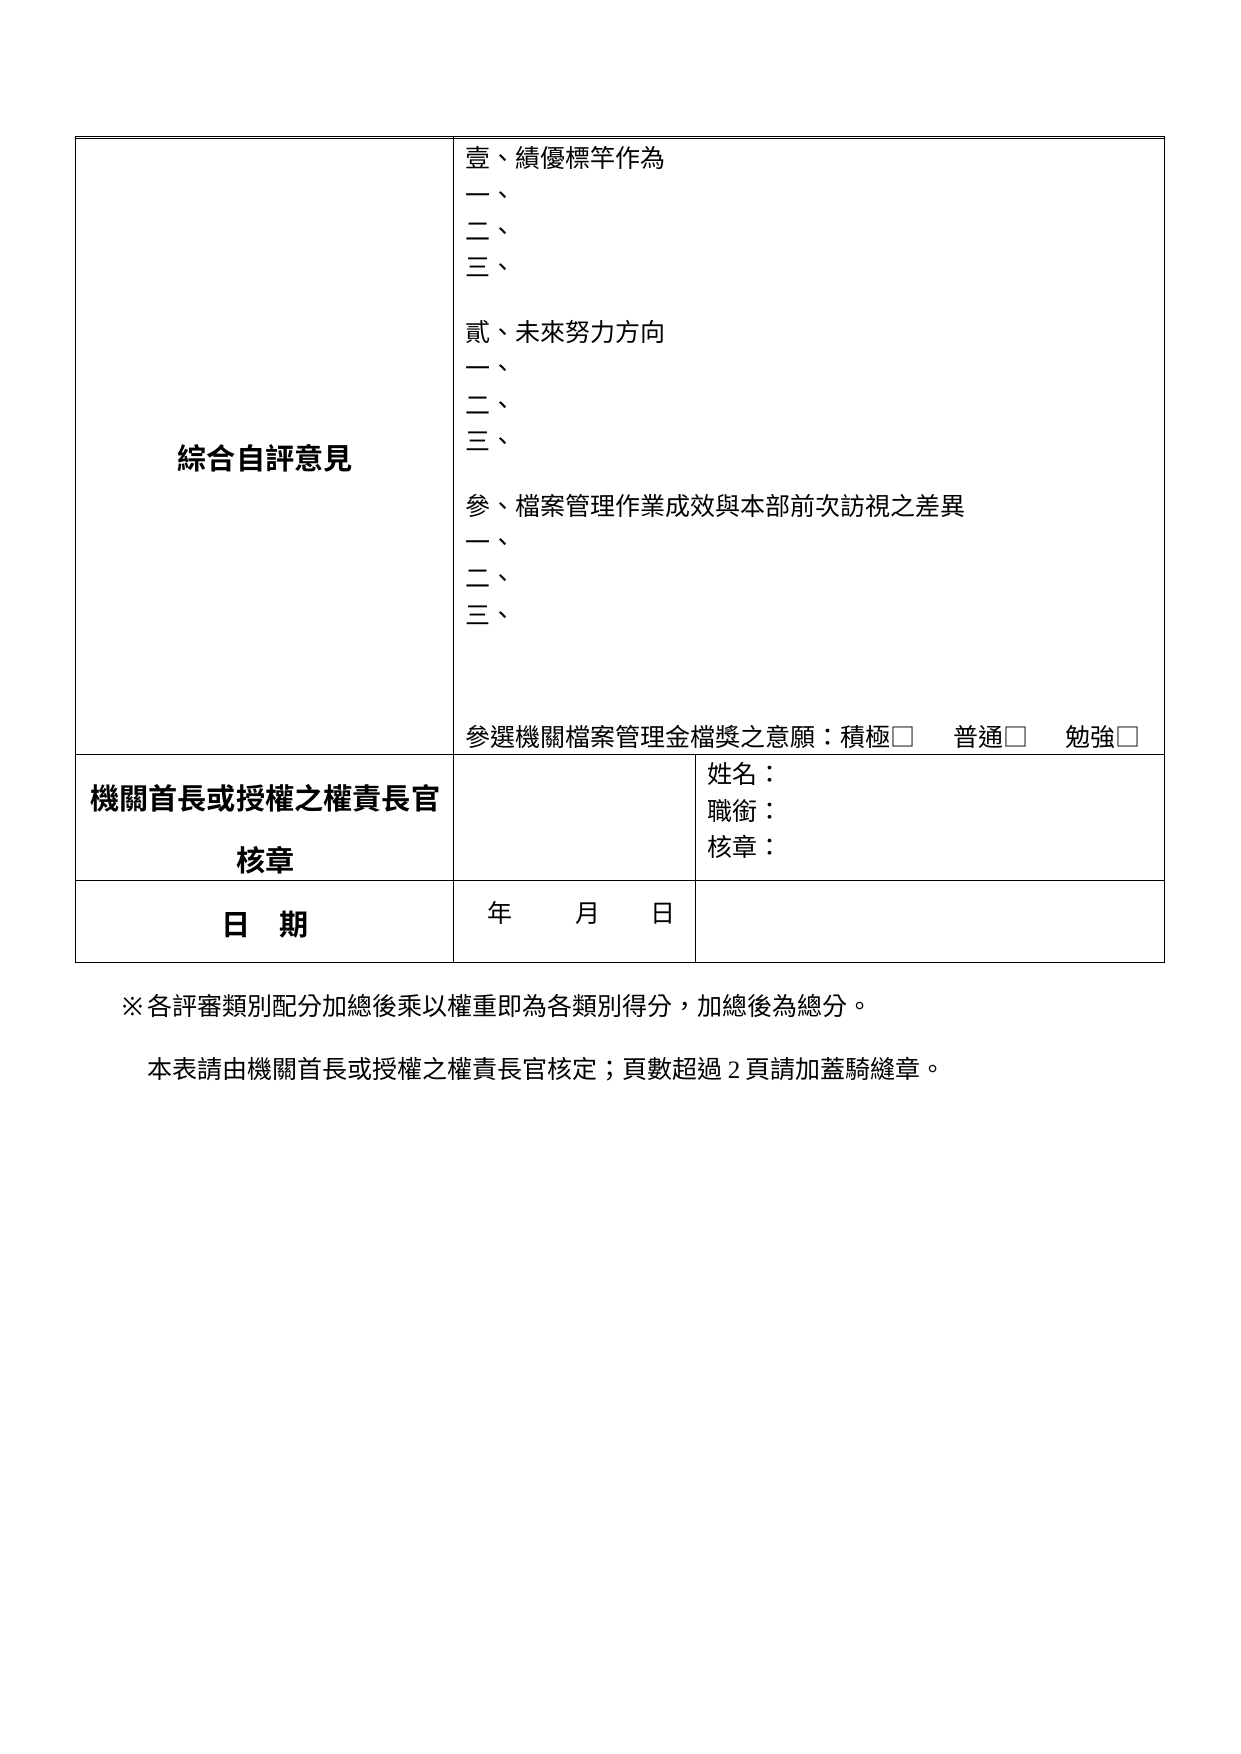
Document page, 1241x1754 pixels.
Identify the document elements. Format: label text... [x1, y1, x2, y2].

table_cell 機關首長或授權之權責長官核章 [76, 755, 453, 880]
table_cell [454, 755, 695, 880]
list 各評審類別配分加總後乘以權重即為各類別得分，加總後為總分。 [122, 963, 1164, 1026]
table_cell 日 期 [76, 881, 453, 962]
table_cell 壹、績優標竿作為 一、 二、 三、 貳、未來努力方向 一、 二、 三、 參、檔案管理作業成效與本部前次訪視之差異 一、 二、 三、 參選機關檔案管理金檔獎之意願：積極□ 普通□ 勉強□ [454, 139, 1164, 754]
text 本表請由機關首長或授權之權責長官核定；頁數超過2頁請加蓋騎縫章。 [148, 1026, 1092, 1088]
table_cell 姓名： 職銜： 核章： [696, 755, 1164, 880]
table_cell 綜合自評意見 [76, 139, 453, 754]
table_cell [696, 881, 1164, 962]
table_cell 年 月 日 [454, 881, 695, 962]
